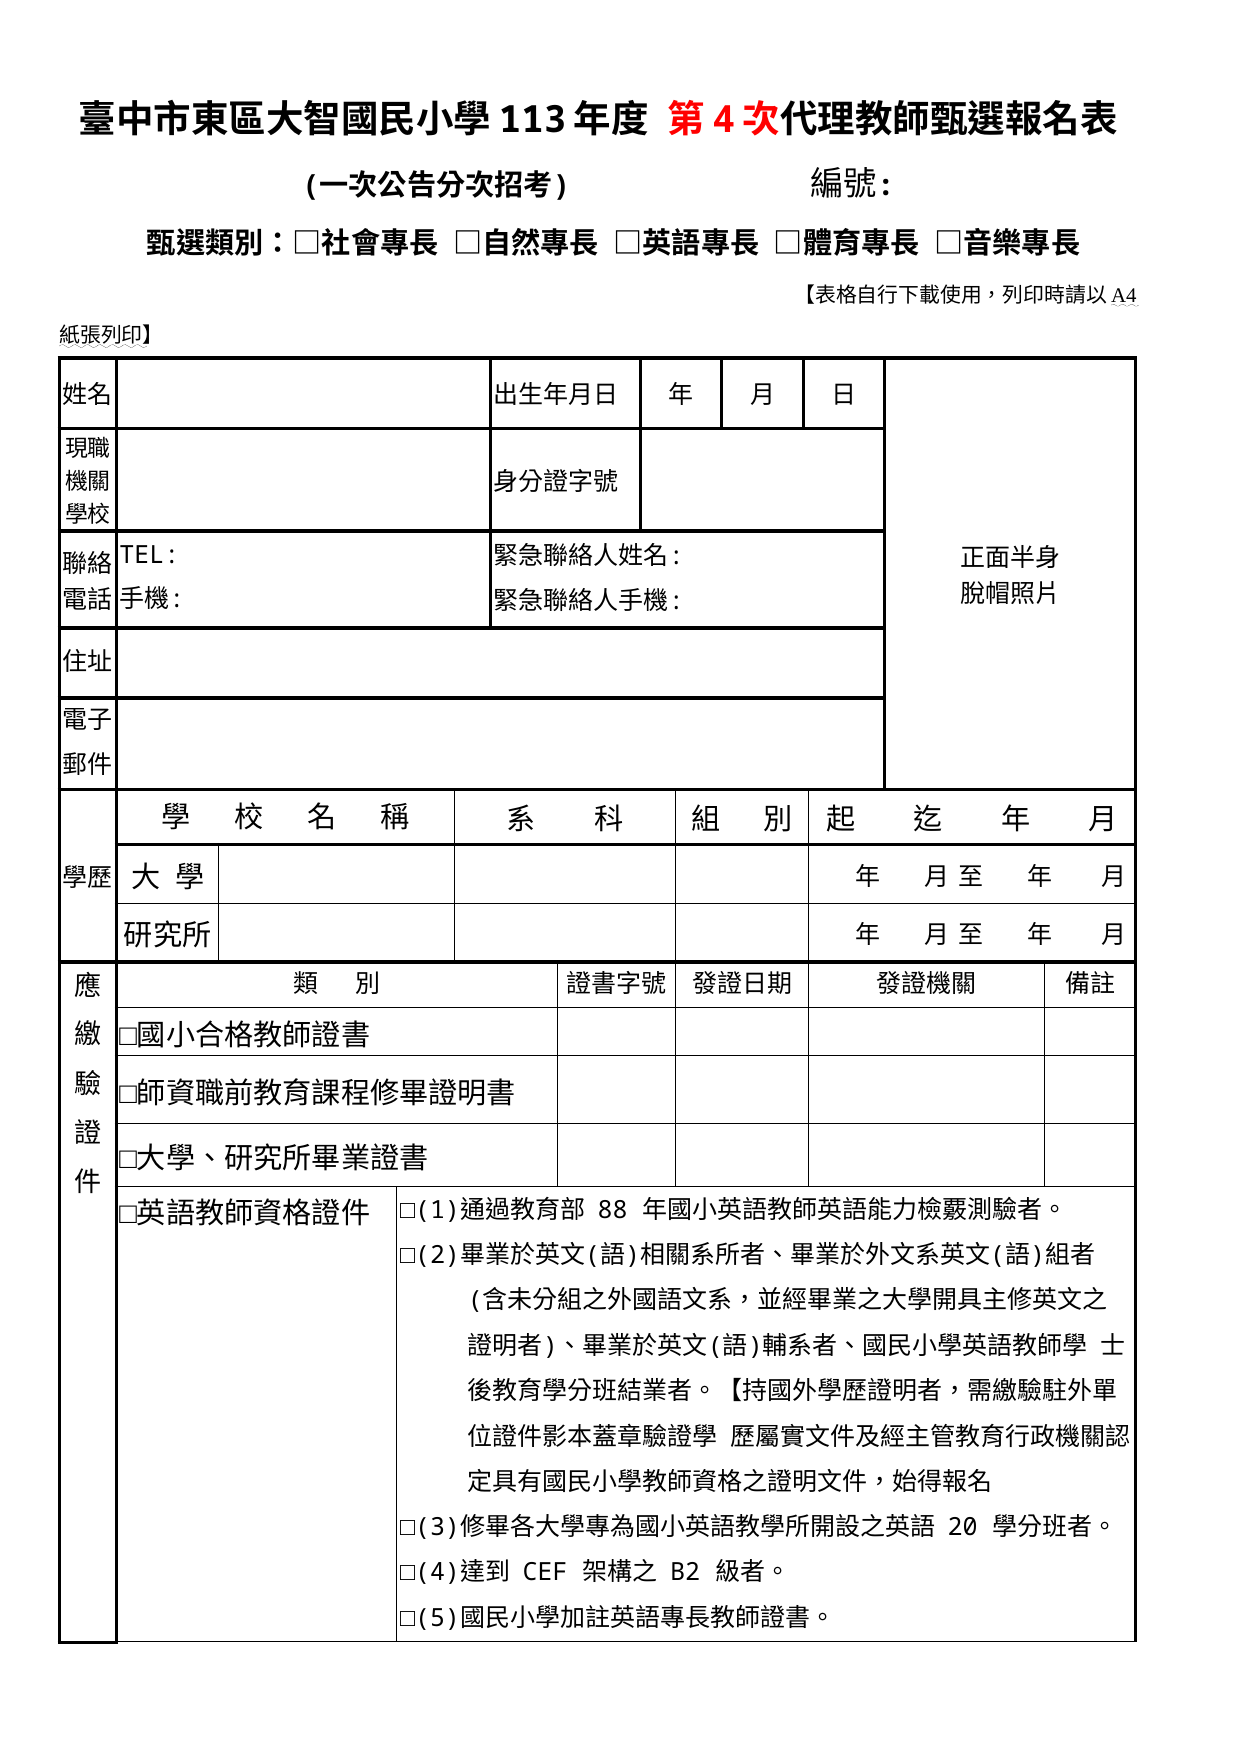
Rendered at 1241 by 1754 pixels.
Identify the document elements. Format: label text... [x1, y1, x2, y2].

table_cell 年 [850, 904, 885, 960]
table_cell □國小合格教師證書 [118, 1008, 557, 1055]
table_cell 研究所 [118, 904, 218, 960]
table_cell [558, 1056, 675, 1123]
table_cell 月 [920, 846, 954, 903]
table_cell 組 別 [676, 791, 808, 843]
table_cell 學歷 [61, 791, 115, 960]
table_cell 現職機關學校 [61, 430, 115, 529]
table_cell [455, 904, 675, 960]
table_header 正面半身 脫帽照片 [886, 360, 1134, 788]
table_cell 電子 郵件 [61, 700, 115, 788]
table_cell [1045, 1008, 1134, 1055]
text 甄選類別：□社會專長 □自然專長 □英語專長 □體育專長 □音樂專長 【表格自行下載使用，列印時請以A4紙張列印】 [59, 219, 1137, 349]
table_header 出生年月日 [492, 360, 639, 427]
table_cell [642, 430, 883, 529]
table_cell 緊急聯絡人姓名: 緊急聯絡人手機: [492, 533, 883, 626]
table_cell □大學、研究所畢業證書 [118, 1124, 557, 1186]
table_cell [809, 1056, 1044, 1123]
table_cell [1057, 846, 1091, 903]
table_cell 月 [920, 904, 954, 960]
table_cell 起 迄 年 月 [809, 791, 1134, 843]
table_header 年 [642, 360, 720, 427]
table_cell 至 [954, 846, 988, 903]
table_cell 類 別 [118, 964, 557, 1007]
table_header 月 [723, 360, 802, 427]
table_cell [676, 1056, 808, 1123]
table_cell [219, 904, 454, 960]
table_cell 大 學 [118, 846, 218, 903]
table_cell 年 [1023, 904, 1057, 960]
table_cell 年 [850, 846, 885, 903]
table_cell [1045, 1124, 1134, 1186]
table_cell 身分證字號 [492, 430, 639, 529]
table_cell 發證機關 [809, 964, 1044, 1007]
table_cell [988, 904, 1023, 960]
table_header 姓名 [61, 360, 115, 427]
table_cell 發證日期 [676, 964, 808, 1007]
table_cell [885, 904, 919, 960]
text (一次公告分次招考) 編號: [59, 157, 1137, 205]
table_cell [118, 430, 489, 529]
table_cell [676, 1124, 808, 1186]
table_cell □(1)通過教育部 88 年國小英語教師英語能力檢覈測驗者。 □(2)畢業於英文(語)相關系所者、畢業於外文系英文(語)組者(含未分組之外國語文系，並經畢業之大學開具主修英文之證明者)、畢業於英文(語)輔系者、國民小學英語教師學 士後教育學分班結業者。【持國外學歷證明者，需繳驗駐外單位證件影本蓋章驗證學 歷屬實文件及經主管教育行政機關認定具有國民小學教師資格之證明文件，始得報名 □(3)修畢各大學專為國小英語教學所開設之英語 20 學分班者。 □(4)達到 CEF 架構之 B2 級者。 □(5)國民小學加註英語專長教師證書。 [397, 1187, 1134, 1641]
table_cell TEL: 手機: [118, 533, 489, 626]
table_cell [988, 846, 1023, 903]
table_header 日 [805, 360, 883, 427]
table_cell [885, 846, 919, 903]
table_cell [676, 904, 808, 960]
table_cell 系 科 [455, 791, 675, 843]
table_cell [118, 630, 883, 696]
table_cell [219, 846, 454, 903]
table_cell [676, 1008, 808, 1055]
table_cell [809, 904, 850, 960]
table_cell 月 [1091, 846, 1134, 903]
table_cell 應 繳 驗 證 件 [61, 964, 115, 1641]
table_cell 至 [954, 904, 988, 960]
table_cell 聯絡 電話 [61, 533, 115, 626]
table_cell 學 校 名 稱 [118, 791, 454, 843]
table_cell [558, 1008, 675, 1055]
table_cell 年 [1023, 846, 1057, 903]
table_cell [809, 1124, 1044, 1186]
table_cell 備註 [1045, 964, 1134, 1007]
table_cell [1057, 904, 1091, 960]
table_header [118, 360, 489, 427]
table_cell 證書字號 [558, 964, 675, 1007]
table_cell [809, 846, 850, 903]
table_cell [455, 846, 675, 903]
table_cell [1045, 1056, 1134, 1123]
table_cell 月 [1091, 904, 1134, 960]
table_cell [809, 1008, 1044, 1055]
table_cell 住址 [61, 630, 115, 696]
text 臺中市東區大智國民小學113年度 第4次代理教師甄選報名表 [59, 89, 1137, 143]
table_cell □英語教師資格證件 [118, 1187, 396, 1641]
table_cell □師資職前教育課程修畢證明書 [118, 1056, 557, 1123]
table_cell [558, 1124, 675, 1186]
table_cell [676, 846, 808, 903]
table_cell [118, 700, 883, 788]
